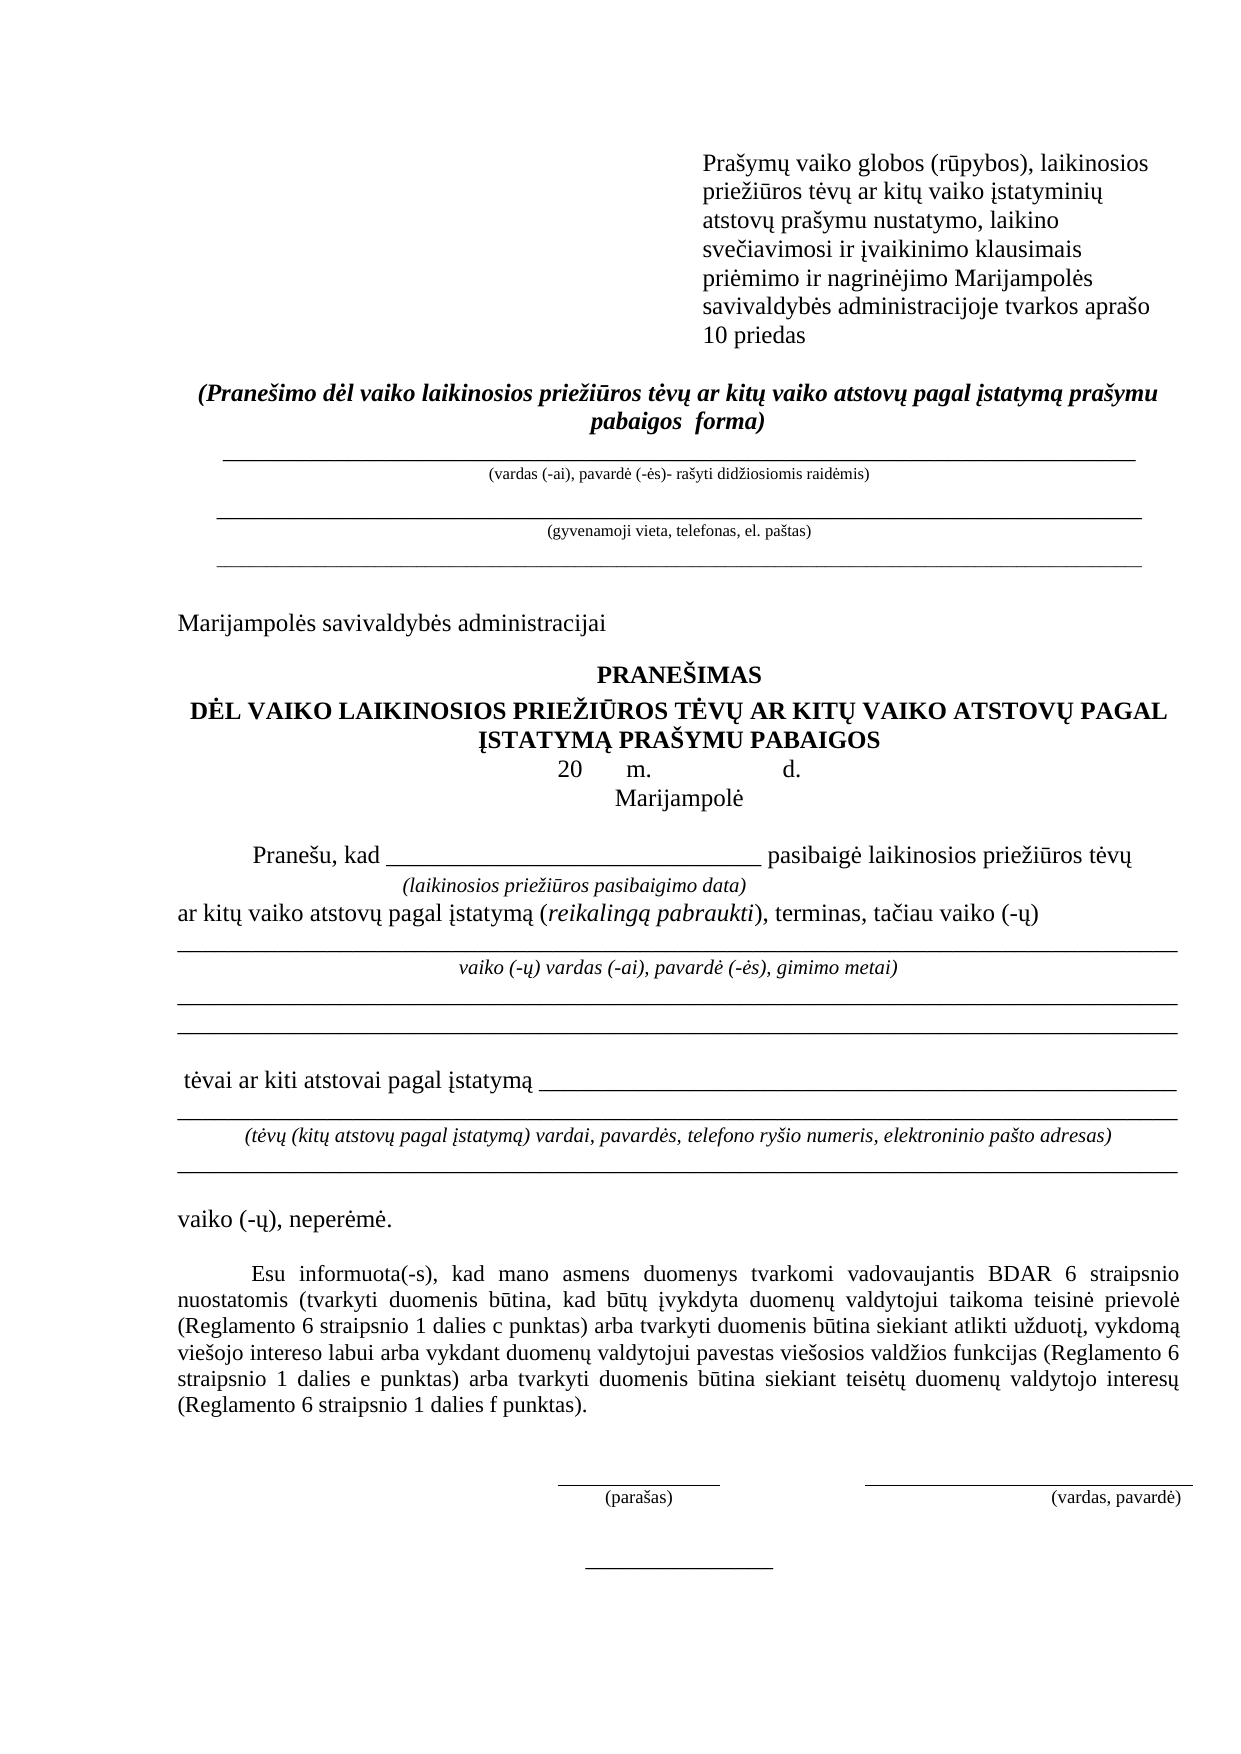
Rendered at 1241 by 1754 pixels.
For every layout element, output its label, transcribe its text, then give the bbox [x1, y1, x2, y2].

text Prašymų vaiko globos (rūpybos), laikinosios priežiūros tėvų ar kitų vaiko įstatyminių atstovų prašymu nustatymo, laikino svečiavimosi ir įvaikinimo klausimais priėmimo ir nagrinėjimo Marijampolės savivaldybės administracijoje tvarkos aprašo [702, 148, 1181, 320]
text ________________________________________________________________________________________________________________________________________________________________ [177, 979, 1181, 1037]
text 20 m. d. [177, 754, 1181, 783]
text _______________________________________________________________________________________________________________ [177, 550, 1181, 579]
text Marijampolė [177, 783, 1181, 811]
text (Pranešimo dėl vaiko laikinosios priežiūros tėvų ar kitų vaiko atstovų pagal įstatymą prašymu pabaigos forma) [177, 378, 1181, 435]
text _________________________________________________________________________ [177, 435, 1181, 464]
table_header [720, 1456, 865, 1485]
text (vardas (-ai), pavardė (-ės)- rašyti didžiosiomis raidėmis) [177, 464, 1181, 493]
text __________________________________________________________________________ [177, 493, 1181, 521]
text _______________ [177, 1543, 1181, 1572]
text vaiko (-ų) vardas (-ai), pavardė (-ės), gimimo metai) [177, 955, 1181, 979]
text ________________________________________________________________________________ [177, 1094, 1181, 1123]
text PRANEŠIMAS [177, 660, 1181, 689]
table_header [558, 1456, 720, 1485]
table_cell [720, 1485, 865, 1515]
text 10 priedas [702, 320, 1181, 349]
text (laikinosios priežiūros pasibaigimo data) [402, 869, 1181, 898]
text Esu informuota(-s), kad mano asmens duomenys tvarkomi vadovaujantis BDAR 6 straipsnio nuostatomis (tvarkyti duomenis būtina, kad būtų įvykdyta duomenų valdytojui taikoma teisinė prievolė (Reglamento 6 straipsnio 1 dalies c punktas) arba tvarkyti duomenis būtina siekiant atlikti užduotį, vykdomą viešojo intereso labui arba vykdant duomenų valdytojui pavestas viešosios valdžios funkcijas (Reglamento 6 straipsnio 1 dalies e punktas) arba tvarkyti duomenis būtina siekiant teisėtų duomenų valdytojo interesų (Reglamento 6 straipsnio 1 dalies f punktas). [177, 1260, 1181, 1418]
text ________________________________________________________________________________ [177, 926, 1181, 955]
text ________________________________________________________________________________ [177, 1147, 1181, 1176]
text tėvai ar kiti atstovai pagal įstatymą ___________________________________________________ [177, 1066, 1181, 1094]
text DĖL VAIKO LAIKINOSIOS PRIEŽIŪROS TĖVŲ AR KITŲ VAIKO ATSTOVŲ PAGAL ĮSTATYMĄ PRAŠYMU PABAIGOS [177, 696, 1181, 754]
text (tėvų (kitų atstovų pagal įstatymą) vardai, pavardės, telefono ryšio numeris, elektroninio pašto adresas) [177, 1123, 1181, 1147]
table_header [865, 1456, 1192, 1485]
table_cell (vardas, pavardė) [865, 1486, 1192, 1515]
text Marijampolės savivaldybės administracijai [177, 608, 1181, 636]
table_cell (parašas) [558, 1486, 720, 1515]
text ar kitų vaiko atstovų pagal įstatymą (reikalingą pabraukti), terminas, tačiau vaiko (-ų) [177, 898, 1181, 926]
text vaiko (-ų), neperėmė. [177, 1204, 1181, 1233]
text (gyvenamoji vieta, telefonas, el. paštas) [177, 521, 1181, 550]
text Pranešu, kad ______________________________ pasibaigė laikinosios priežiūros tėvų [177, 840, 1181, 869]
